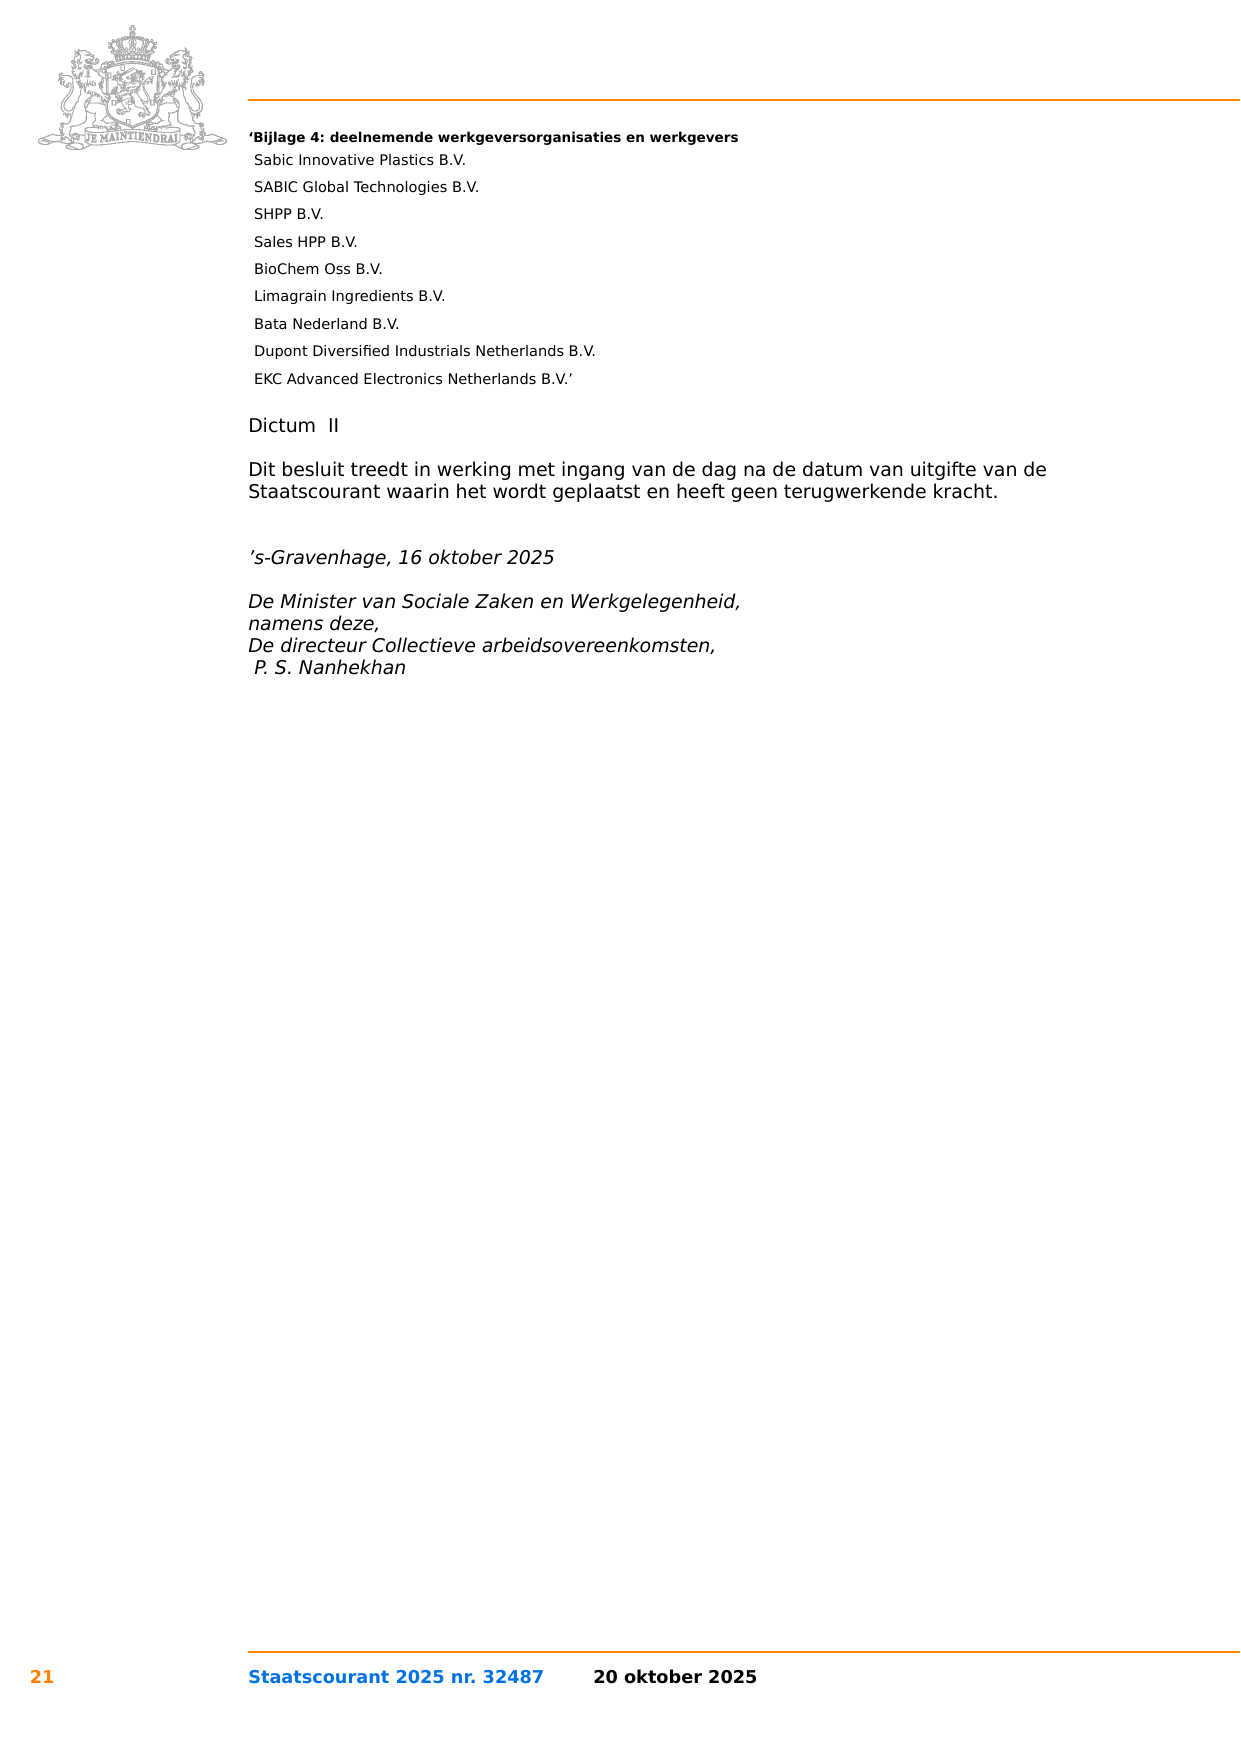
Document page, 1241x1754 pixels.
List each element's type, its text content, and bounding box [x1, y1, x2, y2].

table_cell Limagrain Ingredients B.V. [249, 284, 1163, 310]
table_cell Dupont Diversified Industrials Netherlands B.V. [249, 339, 1163, 365]
table_cell Sabic Innovative Plastics B.V. [249, 146, 1163, 173]
table_cell Sales HPP B.V. [249, 229, 1163, 255]
table_header ‘Bijlage 4: deelnemende werkgeversorganisaties en werkgevers [248, 130, 1163, 146]
table_cell SABIC Global Technologies B.V. [249, 174, 1163, 200]
text Dit besluit treedt in werking met ingang van de dag na de datum van uitgifte van de Staatscourant waarin het wordt geplaatst en heeft geen terugwerkende kracht. [248, 459, 1163, 503]
picture [38, 25, 227, 150]
text Dictum II [248, 415, 1163, 437]
text De Minister van Sociale Zaken en Werkgelegenheid, namens deze, De directeur Collectieve arbeidsovereenkomsten, P. S. Nanhekhan [248, 591, 1163, 678]
table_cell BioChem Oss B.V. [249, 256, 1163, 283]
table_cell EKC Advanced Electronics Netherlands B.V.’ [249, 366, 1163, 392]
table_cell Bata Nederland B.V. [249, 311, 1163, 337]
table_cell SHPP B.V. [249, 201, 1163, 228]
text ’s-Gravenhage, 16 oktober 2025 [248, 547, 1163, 569]
